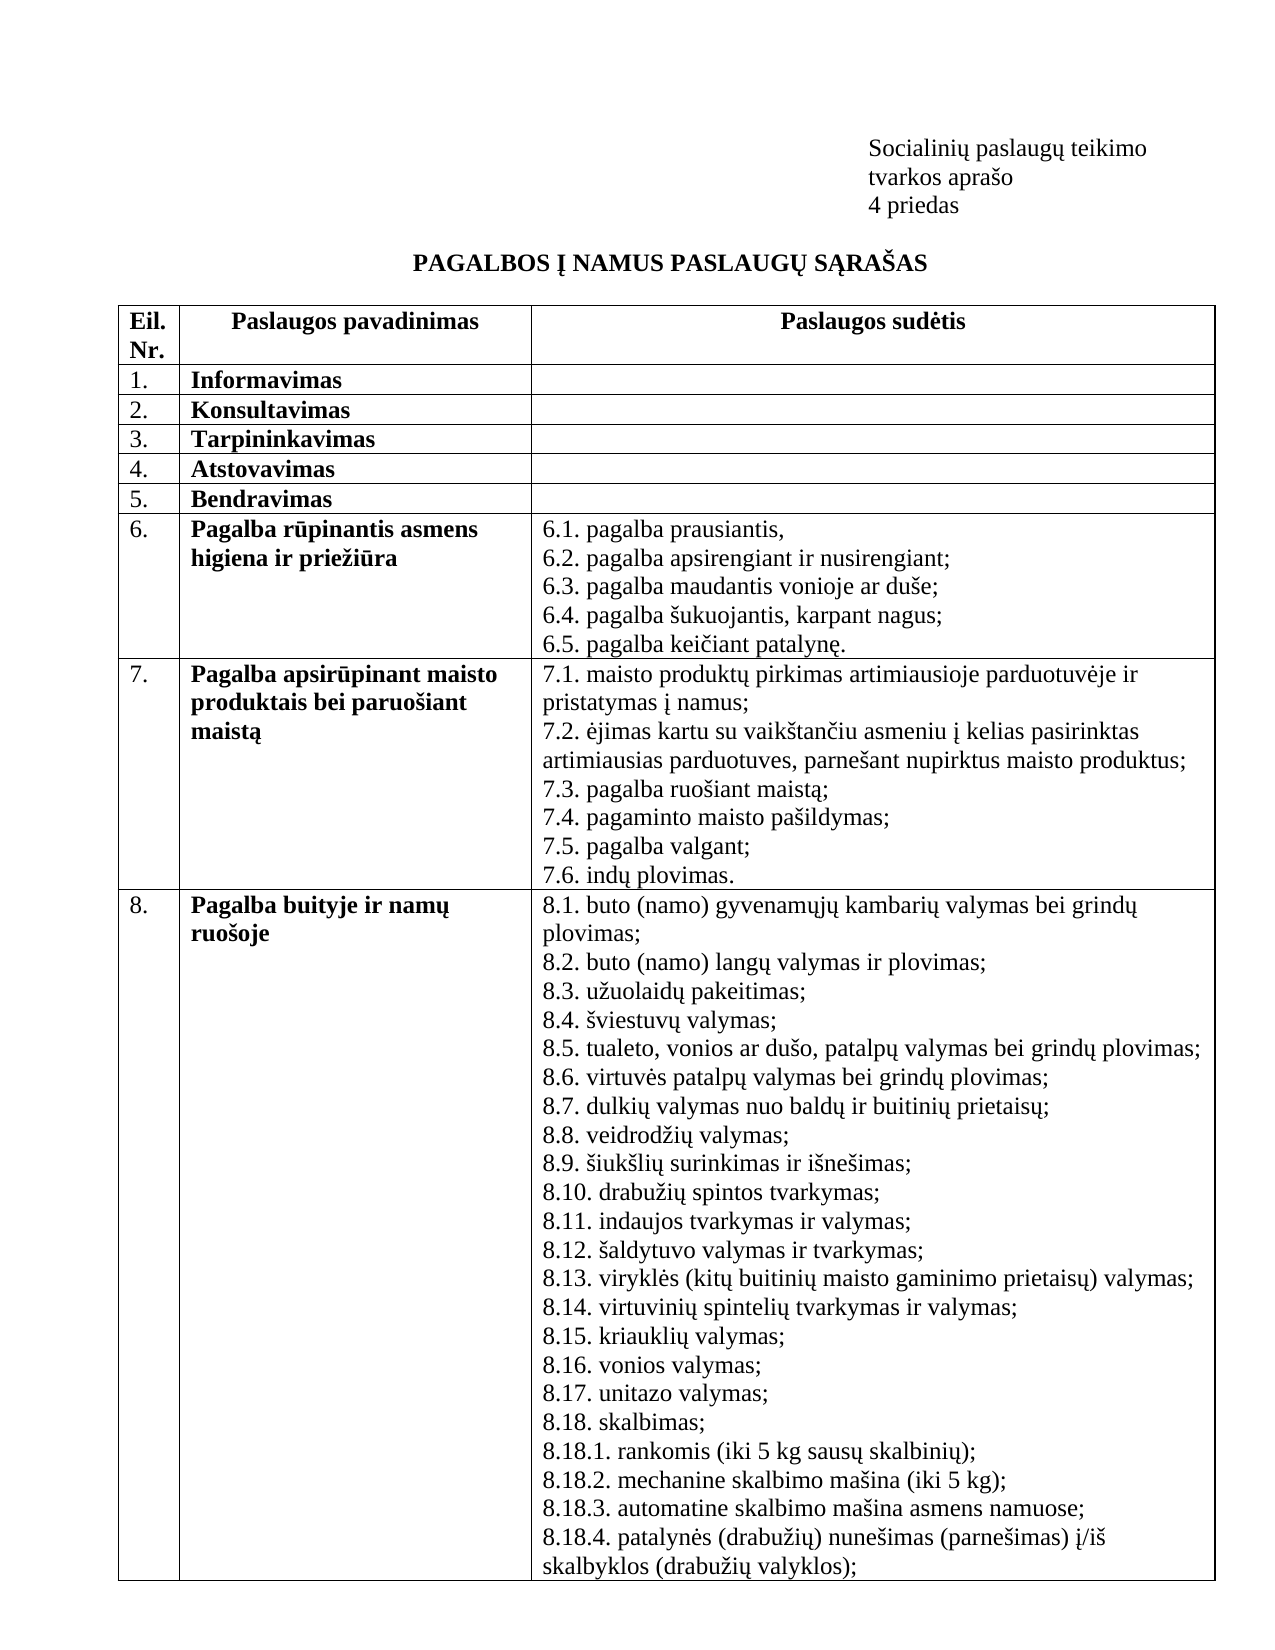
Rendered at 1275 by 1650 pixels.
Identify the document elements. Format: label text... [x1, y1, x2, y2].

table_cell 7. [119, 659, 179, 889]
text PAGALBOS Į NAMUS PASLAUGŲ SĄRAŠAS [118, 248, 1216, 277]
table_header Paslaugos sudėtis [532, 306, 1214, 364]
text 4 priedas [118, 190, 1216, 219]
table_cell Tarpininkavimas [180, 425, 531, 453]
table_cell Pagalba rūpinantis asmens higiena ir priežiūra [180, 514, 531, 658]
table_cell 4. [119, 454, 179, 483]
table_cell Pagalba apsirūpinant maisto produktais bei paruošiant maistą [180, 659, 531, 889]
text Socialinių paslaugų teikimo [868, 133, 1216, 162]
table_cell Pagalba buityje ir namų ruošoje [180, 890, 531, 1580]
table_cell [532, 395, 1214, 423]
table_cell 2. [119, 395, 179, 423]
table_header Eil. Nr. [119, 306, 179, 364]
table_cell Konsultavimas [180, 395, 531, 423]
table_cell 5. [119, 484, 179, 513]
table_cell 1. [119, 365, 179, 394]
table_cell [532, 454, 1214, 483]
table_cell [532, 365, 1214, 394]
table_cell [532, 484, 1214, 513]
table_cell Bendravimas [180, 484, 531, 513]
table_cell 8. [119, 890, 179, 1580]
table_cell 7.1. maisto produktų pirkimas artimiausioje parduotuvėje ir pristatymas į namus; 7.2. ėjimas kartu su vaikštančiu asmeniu į kelias pasirinktas artimiausias parduotuves, parnešant nupirktus maisto produktus; 7.3. pagalba ruošiant maistą; 7.4. pagaminto maisto pašildymas; 7.5. pagalba valgant; 7.6. indų plovimas. [532, 659, 1214, 889]
table_cell [532, 425, 1214, 453]
table_header Paslaugos pavadinimas [180, 306, 531, 364]
table_cell 6.1. pagalba prausiantis, 6.2. pagalba apsirengiant ir nusirengiant; 6.3. pagalba maudantis vonioje ar duše; 6.4. pagalba šukuojantis, karpant nagus; 6.5. pagalba keičiant patalynę. [532, 514, 1214, 658]
text tvarkos aprašo [868, 162, 1216, 190]
table_cell 3. [119, 425, 179, 453]
table_cell Atstovavimas [180, 454, 531, 483]
table_cell 6. [119, 514, 179, 658]
table_cell Informavimas [180, 365, 531, 394]
table_cell 8.1. buto (namo) gyvenamųjų kambarių valymas bei grindų plovimas; 8.2. buto (namo) langų valymas ir plovimas; 8.3. užuolaidų pakeitimas; 8.4. šviestuvų valymas; 8.5. tualeto, vonios ar dušo, patalpų valymas bei grindų plovimas; 8.6. virtuvės patalpų valymas bei grindų plovimas; 8.7. dulkių valymas nuo baldų ir buitinių prietaisų; 8.8. veidrodžių valymas; 8.9. šiukšlių surinkimas ir išnešimas; 8.10. drabužių spintos tvarkymas; 8.11. indaujos tvarkymas ir valymas; 8.12. šaldytuvo valymas ir tvarkymas; 8.13. viryklės (kitų buitinių maisto gaminimo prietaisų) valymas; 8.14. virtuvinių spintelių tvarkymas ir valymas; 8.15. kriauklių valymas; 8.16. vonios valymas; 8.17. unitazo valymas; 8.18. skalbimas; 8.18.1. rankomis (iki 5 kg sausų skalbinių); 8.18.2. mechanine skalbimo mašina (iki 5 kg); 8.18.3. automatine skalbimo mašina asmens namuose; 8.18.4. patalynės (drabužių) nunešimas (parnešimas) į/iš skalbyklos (drabužių valyklos); [532, 890, 1214, 1580]
